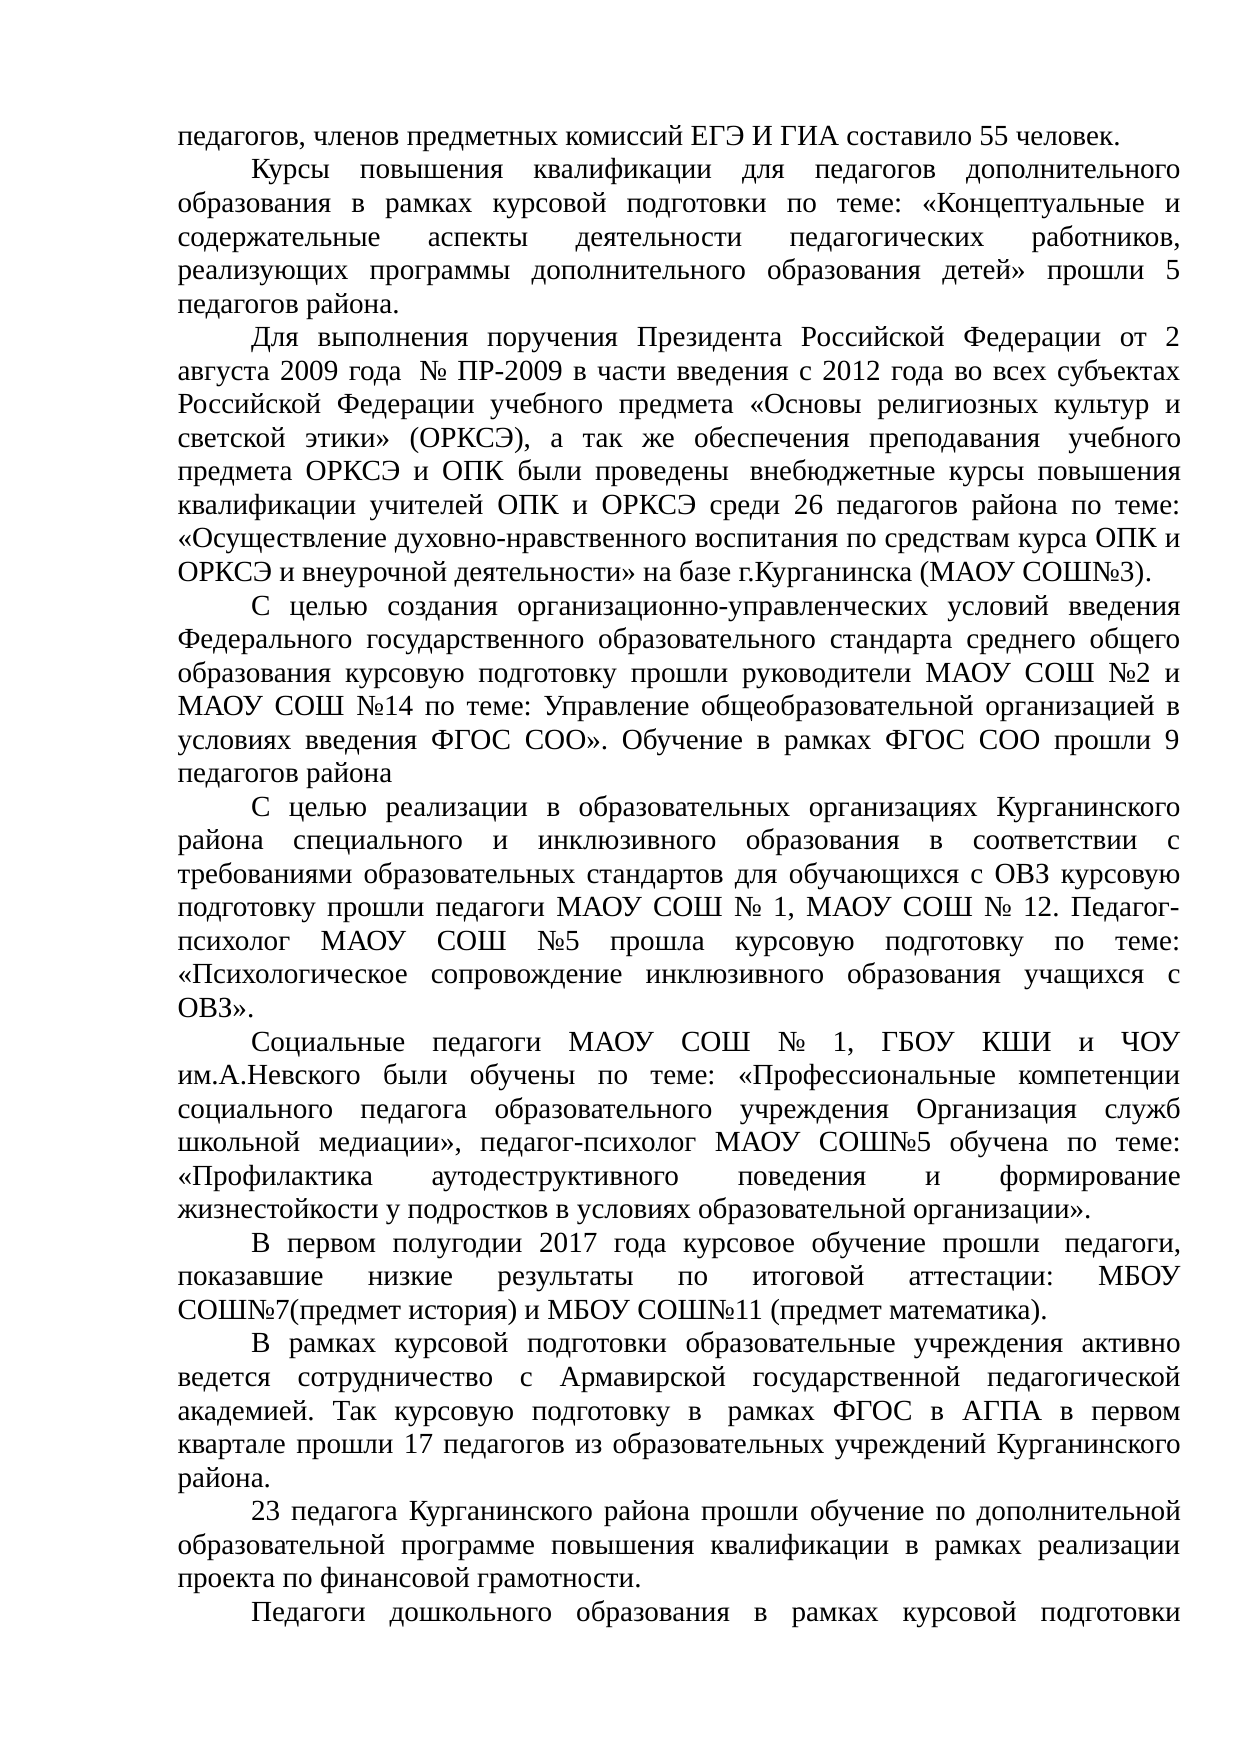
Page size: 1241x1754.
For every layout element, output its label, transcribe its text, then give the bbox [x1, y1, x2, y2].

text С целью создания организационно-управленческих условий введения Федерального государственного образовательного стандарта среднего общего образования курсовую подготовку прошли руководители МАОУ СОШ №2 и МАОУ СОШ №14 по теме: Управление общеобразовательной организацией в условиях введения ФГОС СОО». Обучение в рамках ФГОС СОО прошли 9 педагогов района [177, 588, 1181, 789]
text Социальные педагоги МАОУ СОШ № 1, ГБОУ КШИ и ЧОУ им.А.Невского были обучены по теме: «Профессиональные компетенции социального педагога образовательного учреждения Организация служб школьной медиации», педагог-психолог МАОУ СОШ№5 обучена по теме: «Профилактика аутодеструктивного поведения и формирование жизнестойкости у подростков в условиях образовательной организации». [177, 1024, 1181, 1225]
text Курсы повышения квалификации для педагогов дополнительного образования в рамках курсовой подготовки по теме: «Концептуальные и содержательные аспекты деятельности педагогических работников, реализующих программы дополнительного образования детей» прошли 5 педагогов района. [177, 152, 1181, 319]
text Для выполнения поручения Президента Российской Федерации от 2 августа 2009 года № ПР-2009 в части введения с 2012 года во всех субъектах Российской Федерации учебного предмета «Основы религиозных культур и светской этики» (ОРКСЭ), а так же обеспечения преподавания учебного предмета ОРКСЭ и ОПК были проведены внебюджетные курсы повышения квалификации учителей ОПК и ОРКСЭ среди 26 педагогов района по теме: «Осуществление духовно-нравственного воспитания по средствам курса ОПК и ОРКСЭ и внеурочной деятельности» на базе г.Курганинска (МАОУ СОШ№3). [177, 319, 1181, 588]
text В первом полугодии 2017 года курсовое обучение прошли педагоги, показавшие низкие результаты по итоговой аттестации: МБОУ СОШ№7(предмет история) и МБОУ СОШ№11 (предмет математика). [177, 1225, 1181, 1326]
text 23 педагога Курганинского района прошли обучение по дополнительной образовательной программе повышения квалификации в рамках реализации проекта по финансовой грамотности. [177, 1493, 1181, 1594]
text Педагоги дошкольного образования в рамках курсовой подготовки [177, 1594, 1181, 1627]
text педагогов, членов предметных комиссий ЕГЭ И ГИА составило 55 человек. [177, 118, 1181, 152]
text В рамках курсовой подготовки образовательные учреждения активно ведется сотрудничество с Армавирской государственной педагогической академией. Так курсовую подготовку в рамках ФГОС в АГПА в первом квартале прошли 17 педагогов из образовательных учреждений Курганинского района. [177, 1326, 1181, 1493]
text С целью реализации в образовательных организациях Курганинского района специального и инклюзивного образования в соответствии с требованиями образовательных стандартов для обучающихся с ОВЗ курсовую подготовку прошли педагоги МАОУ СОШ № 1, МАОУ СОШ № 12. Педагог-психолог МАОУ СОШ №5 прошла курсовую подготовку по теме: «Психологическое сопровождение инклюзивного образования учащихся с ОВЗ». [177, 789, 1181, 1024]
